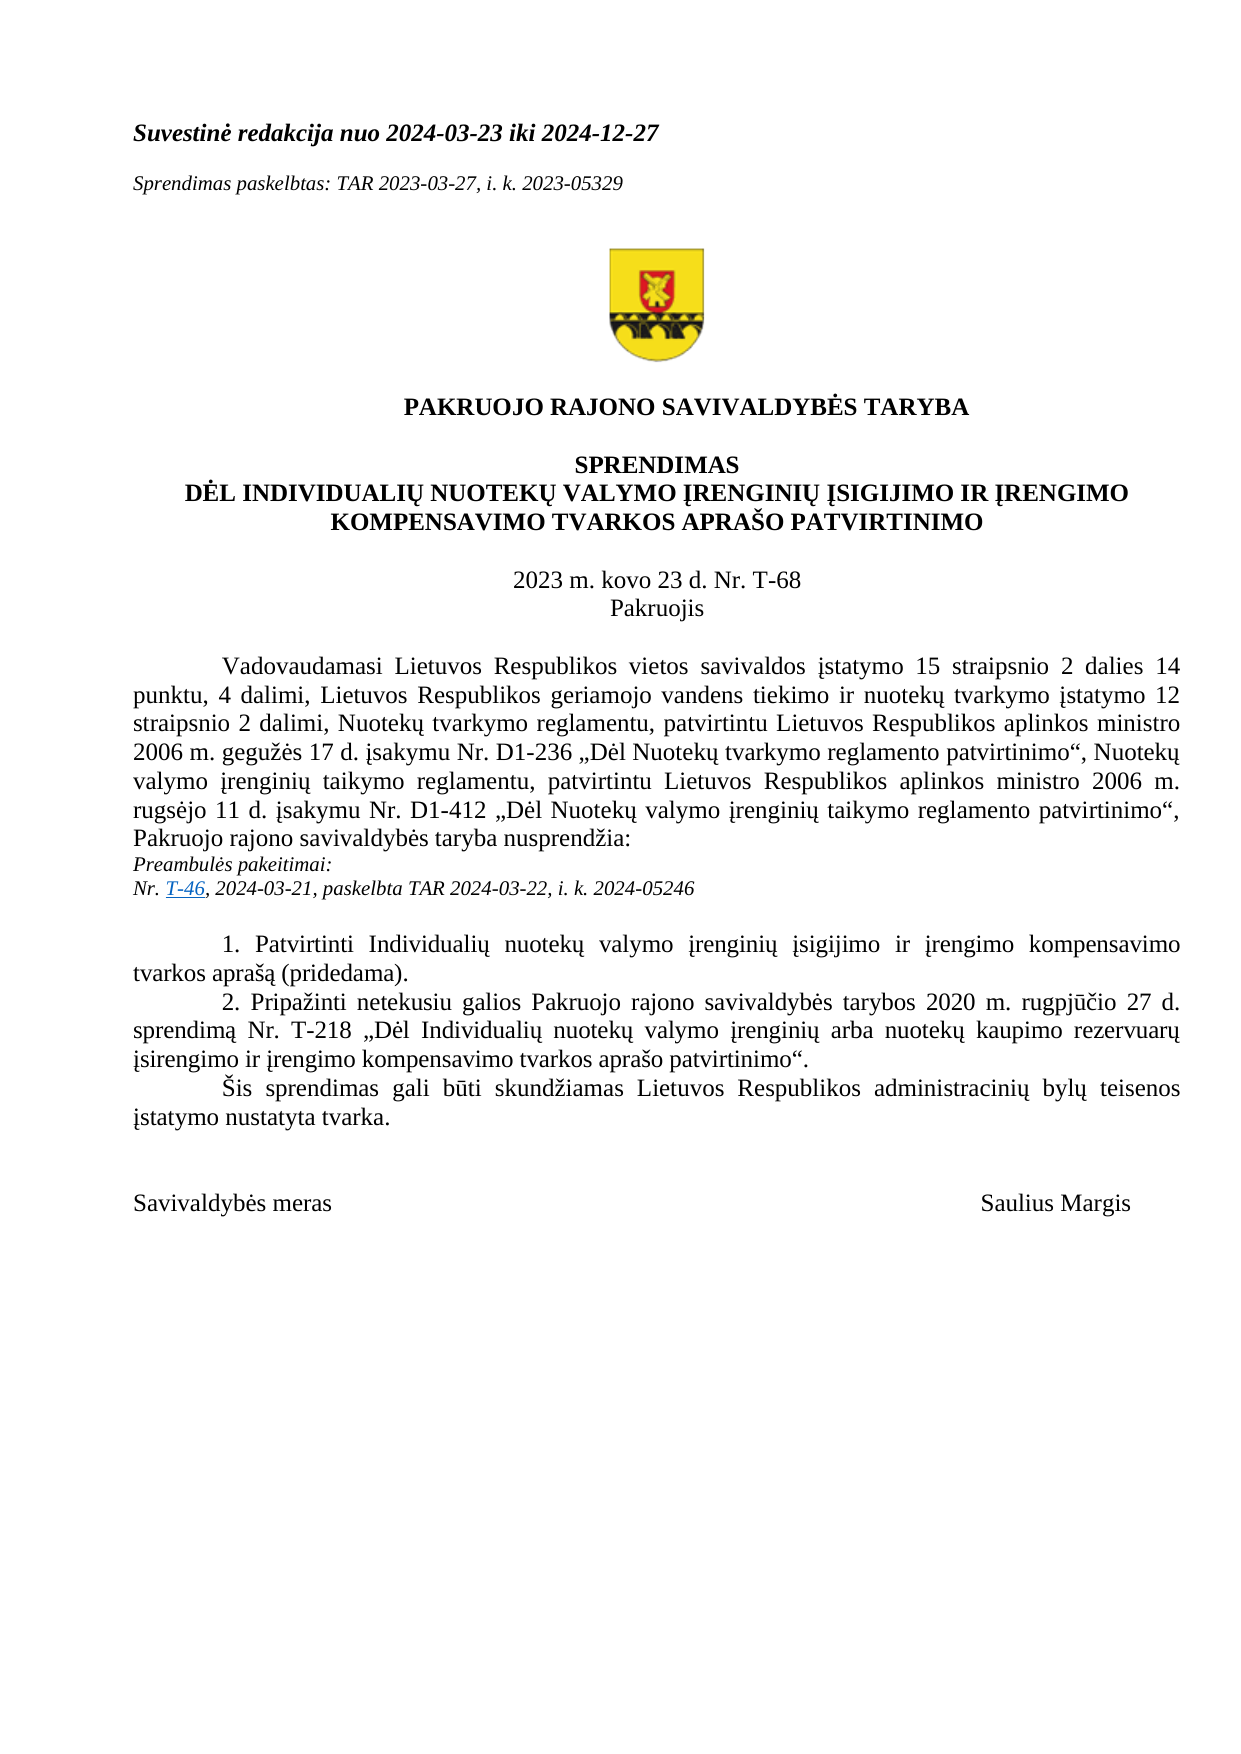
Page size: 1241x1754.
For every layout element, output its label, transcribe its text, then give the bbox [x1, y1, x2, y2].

text SPRENDIMAS [133, 450, 1181, 478]
text DĖL INDIVIDUALIŲ NUOTEKŲ VALYMO ĮRENGINIŲ ĮSIGIJIMO IR ĮRENGIMO KOMPENSAVIMO TVARKOS APRAŠO PATVIRTINIMO [133, 478, 1181, 536]
text Pakruojis [133, 593, 1181, 622]
text Suvestinė redakcija nuo 2024-03-23 iki 2024-12-27 [133, 118, 1181, 147]
text PAKRUOJO RAJONO SAVIVALDYBĖS TARYBA [133, 392, 1181, 421]
text Savivaldybės meras Saulius Margis [133, 1188, 1181, 1217]
text Nr. T-46, 2024-03-21, paskelbta TAR 2024-03-22, i. k. 2024-05246 [133, 876, 1181, 900]
text 1. Patvirtinti Individualių nuotekų valymo įrenginių įsigijimo ir įrengimo kompensavimo tvarkos aprašą (pridedama). [133, 929, 1181, 987]
text 2023 m. kovo 23 d. Nr. T-68 [133, 565, 1181, 593]
text Šis sprendimas gali būti skundžiamas Lietuvos Respublikos administracinių bylų teisenos įstatymo nustatyta tvarka. [133, 1073, 1181, 1130]
text Vadovaudamasi Lietuvos Respublikos vietos savivaldos įstatymo 15 straipsnio 2 dalies 14 punktu, 4 dalimi, Lietuvos Respublikos geriamojo vandens tiekimo ir nuotekų tvarkymo įstatymo 12 straipsnio 2 dalimi, Nuotekų tvarkymo reglamentu, patvirtintu Lietuvos Respublikos aplinkos ministro 2006 m. gegužės 17 d. įsakymu Nr. D1-236 „Dėl Nuotekų tvarkymo reglamento patvirtinimo“, Nuotekų valymo įrenginių taikymo reglamentu, patvirtintu Lietuvos Respublikos aplinkos ministro 2006 m. rugsėjo 11 d. įsakymu Nr. D1-412 „Dėl Nuotekų valymo įrenginių taikymo reglamento patvirtinimo“, Pakruojo rajono savivaldybės taryba nusprendžia: [133, 651, 1181, 852]
text Preambulės pakeitimai: [133, 852, 1181, 876]
text 2. Pripažinti netekusiu galios Pakruojo rajono savivaldybės tarybos 2020 m. rugpjūčio 27 d. sprendimą Nr. T-218 „Dėl Individualių nuotekų valymo įrenginių arba nuotekų kaupimo rezervuarų įsirengimo ir įrengimo kompensavimo tvarkos aprašo patvirtinimo“. [133, 987, 1181, 1073]
text Sprendimas paskelbtas: TAR 2023-03-27, i. k. 2023-05329 [133, 171, 1181, 195]
